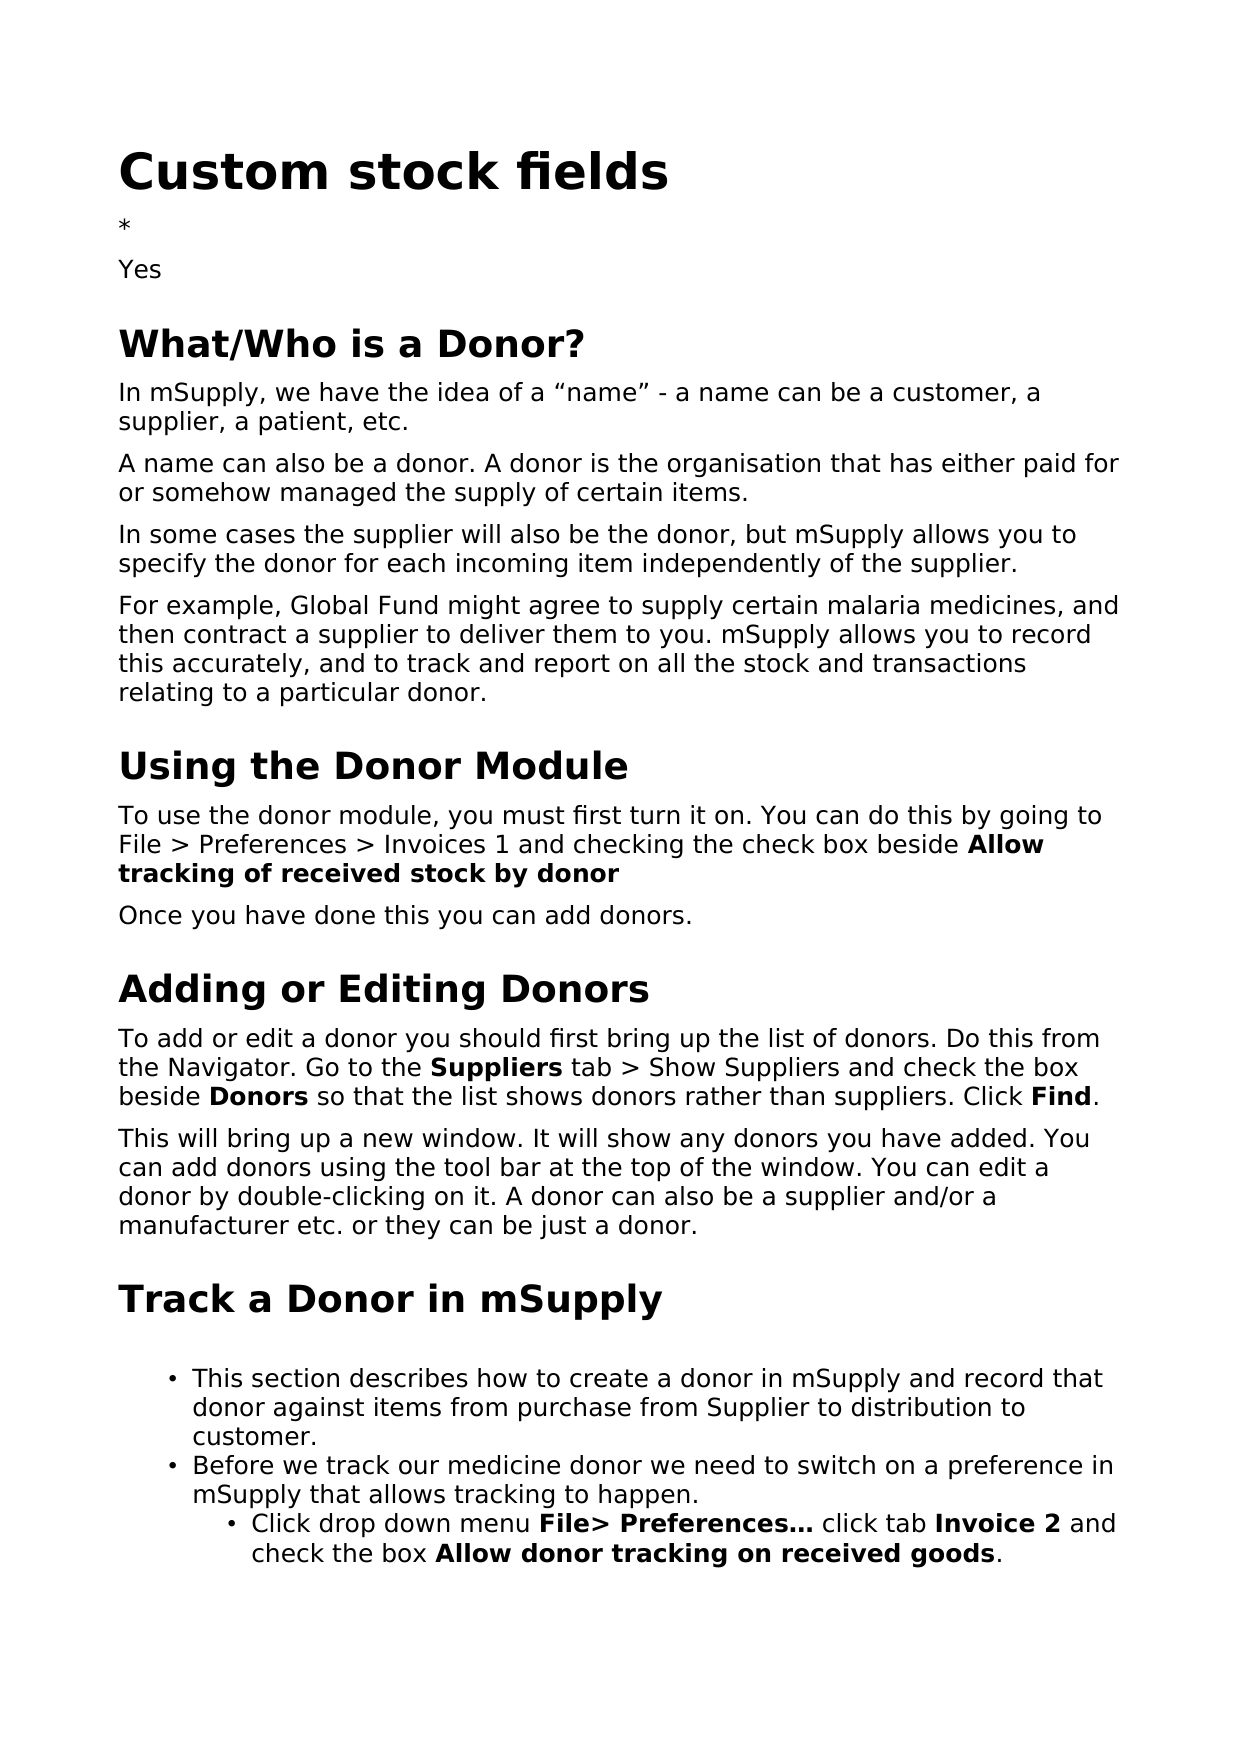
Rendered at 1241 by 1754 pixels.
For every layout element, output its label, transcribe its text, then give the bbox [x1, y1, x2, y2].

subtitle Adding or Editing Donors [118, 968, 1122, 1011]
text To use the donor module, you must first turn it on. You can do this by going to File > Preferences > Invoices 1 and checking the check box beside Allow tracking of received stock by donor [118, 801, 1122, 889]
text In some cases the supplier will also be the donor, but mSupply allows you to specify the donor for each incoming item independently of the supplier. [118, 520, 1122, 578]
text * [118, 214, 1122, 243]
text Yes [118, 256, 1122, 285]
text Once you have done this you can add donors. [118, 901, 1122, 930]
subtitle Using the Donor Module [118, 745, 1122, 789]
text To add or edit a donor you should first bring up the list of donors. Do this from the Navigator. Go to the Suppliers tab > Show Suppliers and check the box beside Donors so that the list shows donors rather than suppliers. Click Find. [118, 1024, 1122, 1111]
list Click drop down menu File> Preferences… click tab Invoice 2 and check the box Allow donor tracking on received goods. [236, 1509, 1122, 1568]
subtitle Track a Donor in mSupply [118, 1278, 1122, 1322]
text For example, Global Fund might agree to supply certain malaria medicines, and then contract a supplier to deliver them to you. mSupply allows you to record this accurately, and to track and report on all the stock and transactions relating to a particular donor. [118, 591, 1122, 707]
text In mSupply, we have the idea of a “name” - a name can be a customer, a supplier, a patient, etc. [118, 378, 1122, 437]
subtitle What/Who is a Donor? [118, 322, 1122, 366]
text This will bring up a new window. It will show any donors you have added. You can add donors using the tool bar at the top of the window. You can edit a donor by double-clicking on it. A donor can also be a supplier and/or a manufacturer etc. or they can be just a donor. [118, 1124, 1122, 1241]
list Before we track our medicine donor we need to switch on a preference in mSupply that allows tracking to happen. [177, 1451, 1122, 1509]
subtitle Custom stock fields [118, 143, 1122, 201]
list This section describes how to create a donor in mSupply and record that donor against items from purchase from Supplier to distribution to customer. [177, 1364, 1122, 1451]
text A name can also be a donor. A donor is the organisation that has either paid for or somehow managed the supply of certain items. [118, 449, 1122, 507]
